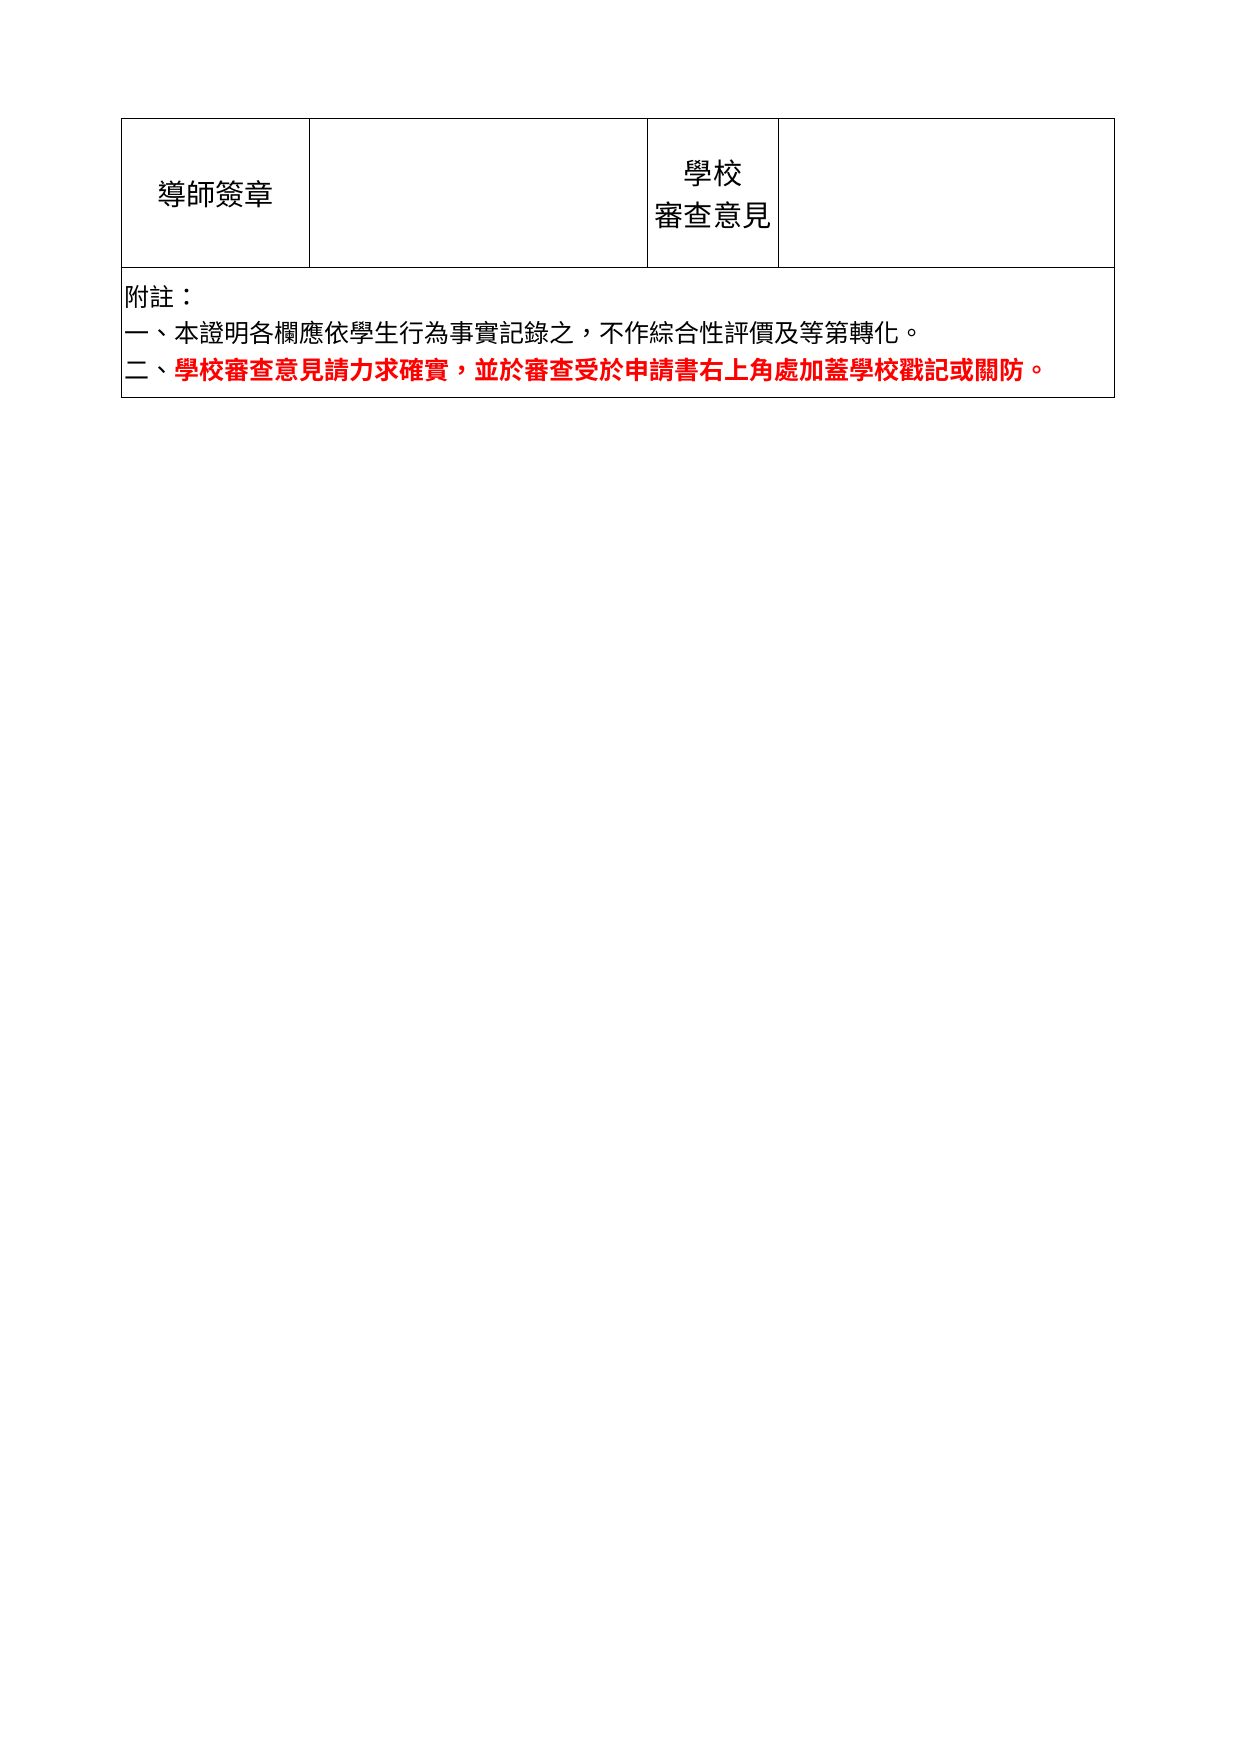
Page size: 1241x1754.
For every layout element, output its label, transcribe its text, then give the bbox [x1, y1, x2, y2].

table_cell 學校 審查意見 [648, 119, 778, 267]
table_cell 附註： 一、本證明各欄應依學生行為事實記錄之，不作綜合性評價及等第轉化。 二、學校審查意見請力求確實，並於審查受於申請書右上角處加蓋學校戳記或關防。 [122, 268, 1114, 397]
table_cell [310, 119, 647, 267]
table_cell [779, 119, 1114, 267]
table_cell 導師簽章 [122, 119, 309, 267]
